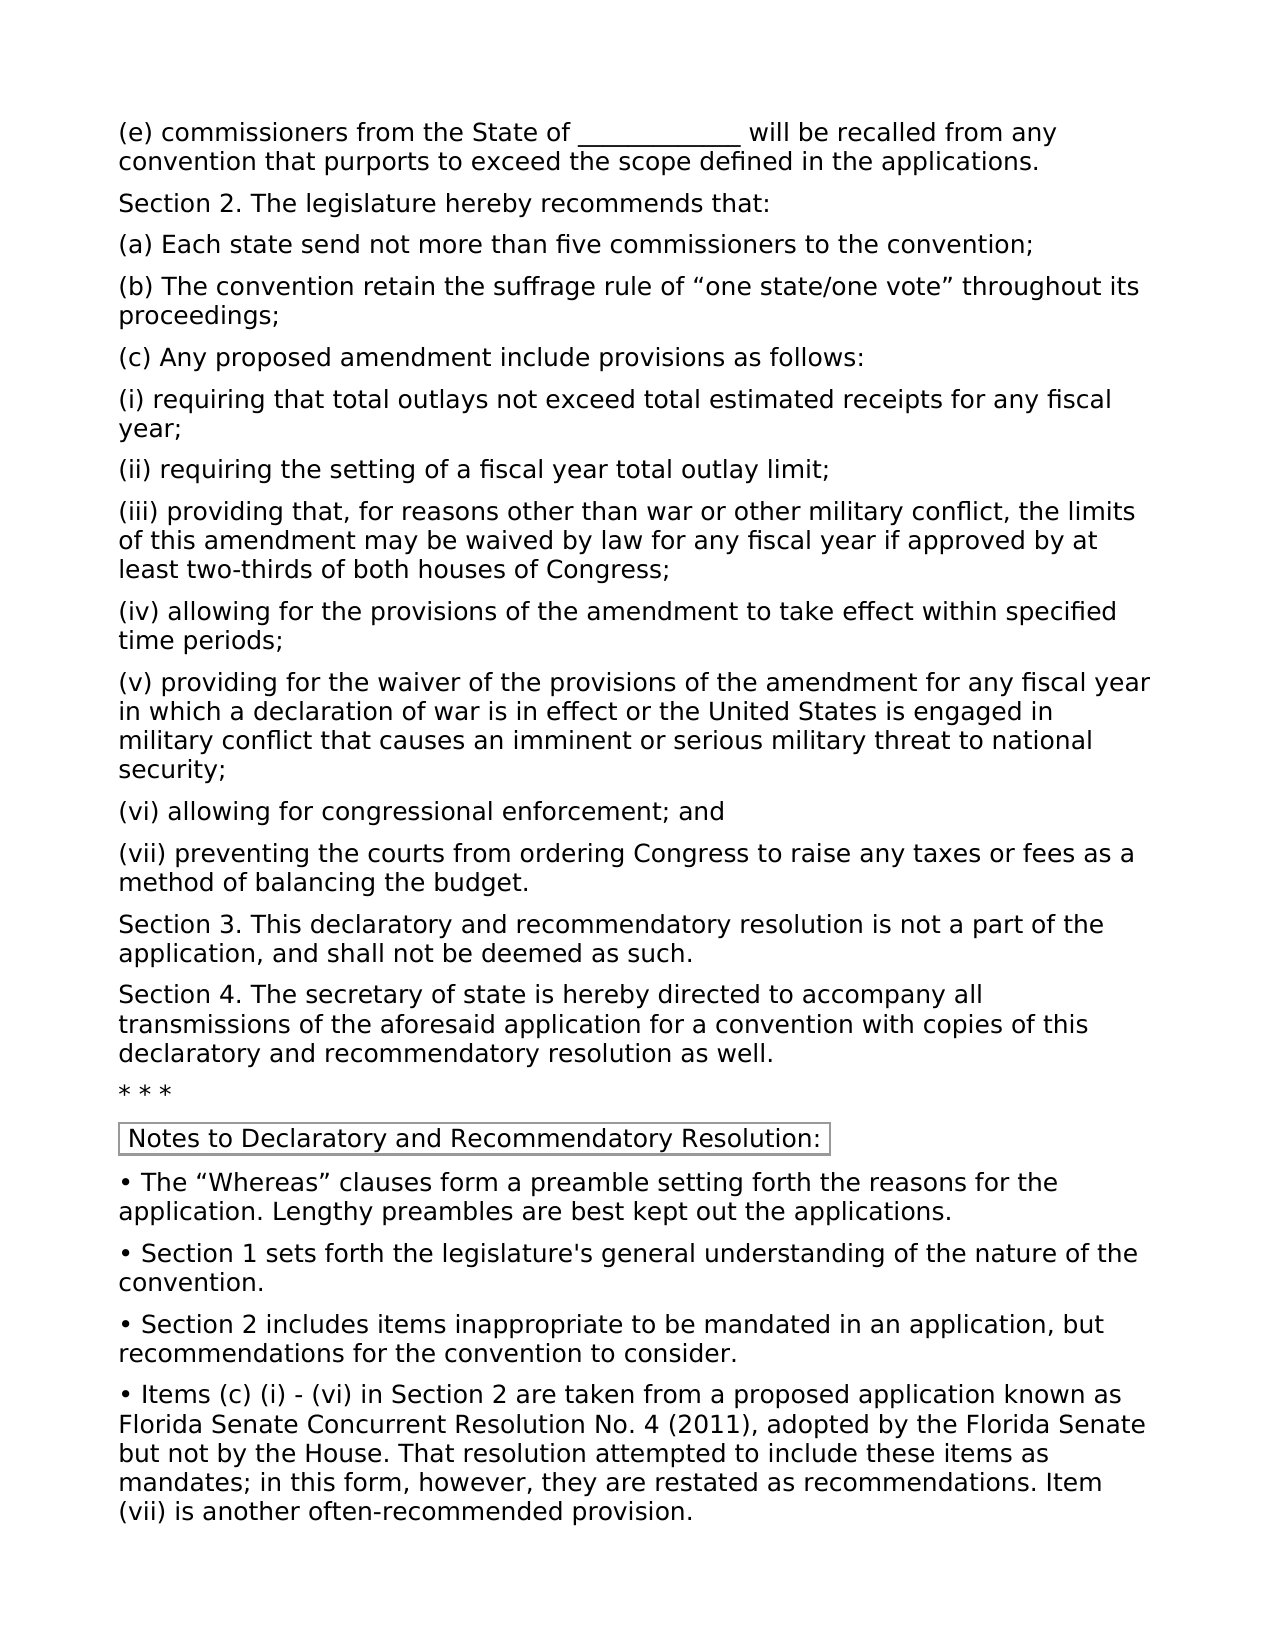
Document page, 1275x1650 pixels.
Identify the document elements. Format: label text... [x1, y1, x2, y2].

text (b) The convention retain the suffrage rule of “one state/one vote” throughout its proceedings; [118, 272, 1157, 331]
text (vi) allowing for congressional enforcement; and [118, 797, 1157, 826]
text • Items (c) (i) - (vi) in Section 2 are taken from a proposed application known as Florida Senate Concurrent Resolution No. 4 (2011), adopted by the Florida Senate but not by the House. That resolution attempted to include these items as mandates; in this form, however, they are restated as recommendations. Item (vii) is another often-recommended provision. [118, 1381, 1157, 1526]
text (iv) allowing for the provisions of the amendment to take effect within specified time periods; [118, 597, 1157, 656]
text Section 3. This declaratory and recommendatory resolution is not a part of the application, and shall not be deemed as such. [118, 910, 1157, 968]
text (c) Any proposed amendment include provisions as follows: [118, 343, 1157, 372]
text (i) requiring that total outlays not exceed total estimated receipts for any fiscal year; [118, 385, 1157, 443]
text (ii) requiring the setting of a fiscal year total outlay limit; [118, 456, 1157, 485]
text [831, 1122, 1157, 1156]
text (vii) preventing the courts from ordering Congress to raise any taxes or fees as a method of balancing the budget. [118, 839, 1157, 897]
text (e) commissioners from the State of _____________ will be recalled from any convention that purports to exceed the scope defined in the applications. [118, 118, 1157, 176]
text Notes to Declaratory and Recommendatory Resolution: [120, 1124, 829, 1153]
text Section 4. The secretary of state is hereby directed to accompany all transmissions of the aforesaid application for a convention with copies of this declaratory and recommendatory resolution as well. [118, 981, 1157, 1068]
text Section 2. The legislature hereby recommends that: [118, 189, 1157, 218]
text (v) providing for the waiver of the provisions of the amendment for any fiscal year in which a declaration of war is in effect or the United States is engaged in military conflict that causes an imminent or serious military threat to national security; [118, 668, 1157, 785]
text * * * [118, 1081, 1157, 1110]
text • Section 1 sets forth the legislature's general understanding of the nature of the convention. [118, 1239, 1157, 1297]
text • The “Whereas” clauses form a preamble setting forth the reasons for the application. Lengthy preambles are best kept out the applications. [118, 1168, 1157, 1226]
text (a) Each state send not more than five commissioners to the convention; [118, 231, 1157, 260]
text (iii) providing that, for reasons other than war or other military conflict, the limits of this amendment may be waived by law for any fiscal year if approved by at least two-thirds of both houses of Congress; [118, 497, 1157, 585]
text • Section 2 includes items inappropriate to be mandated in an application, but recommendations for the convention to consider. [118, 1310, 1157, 1368]
